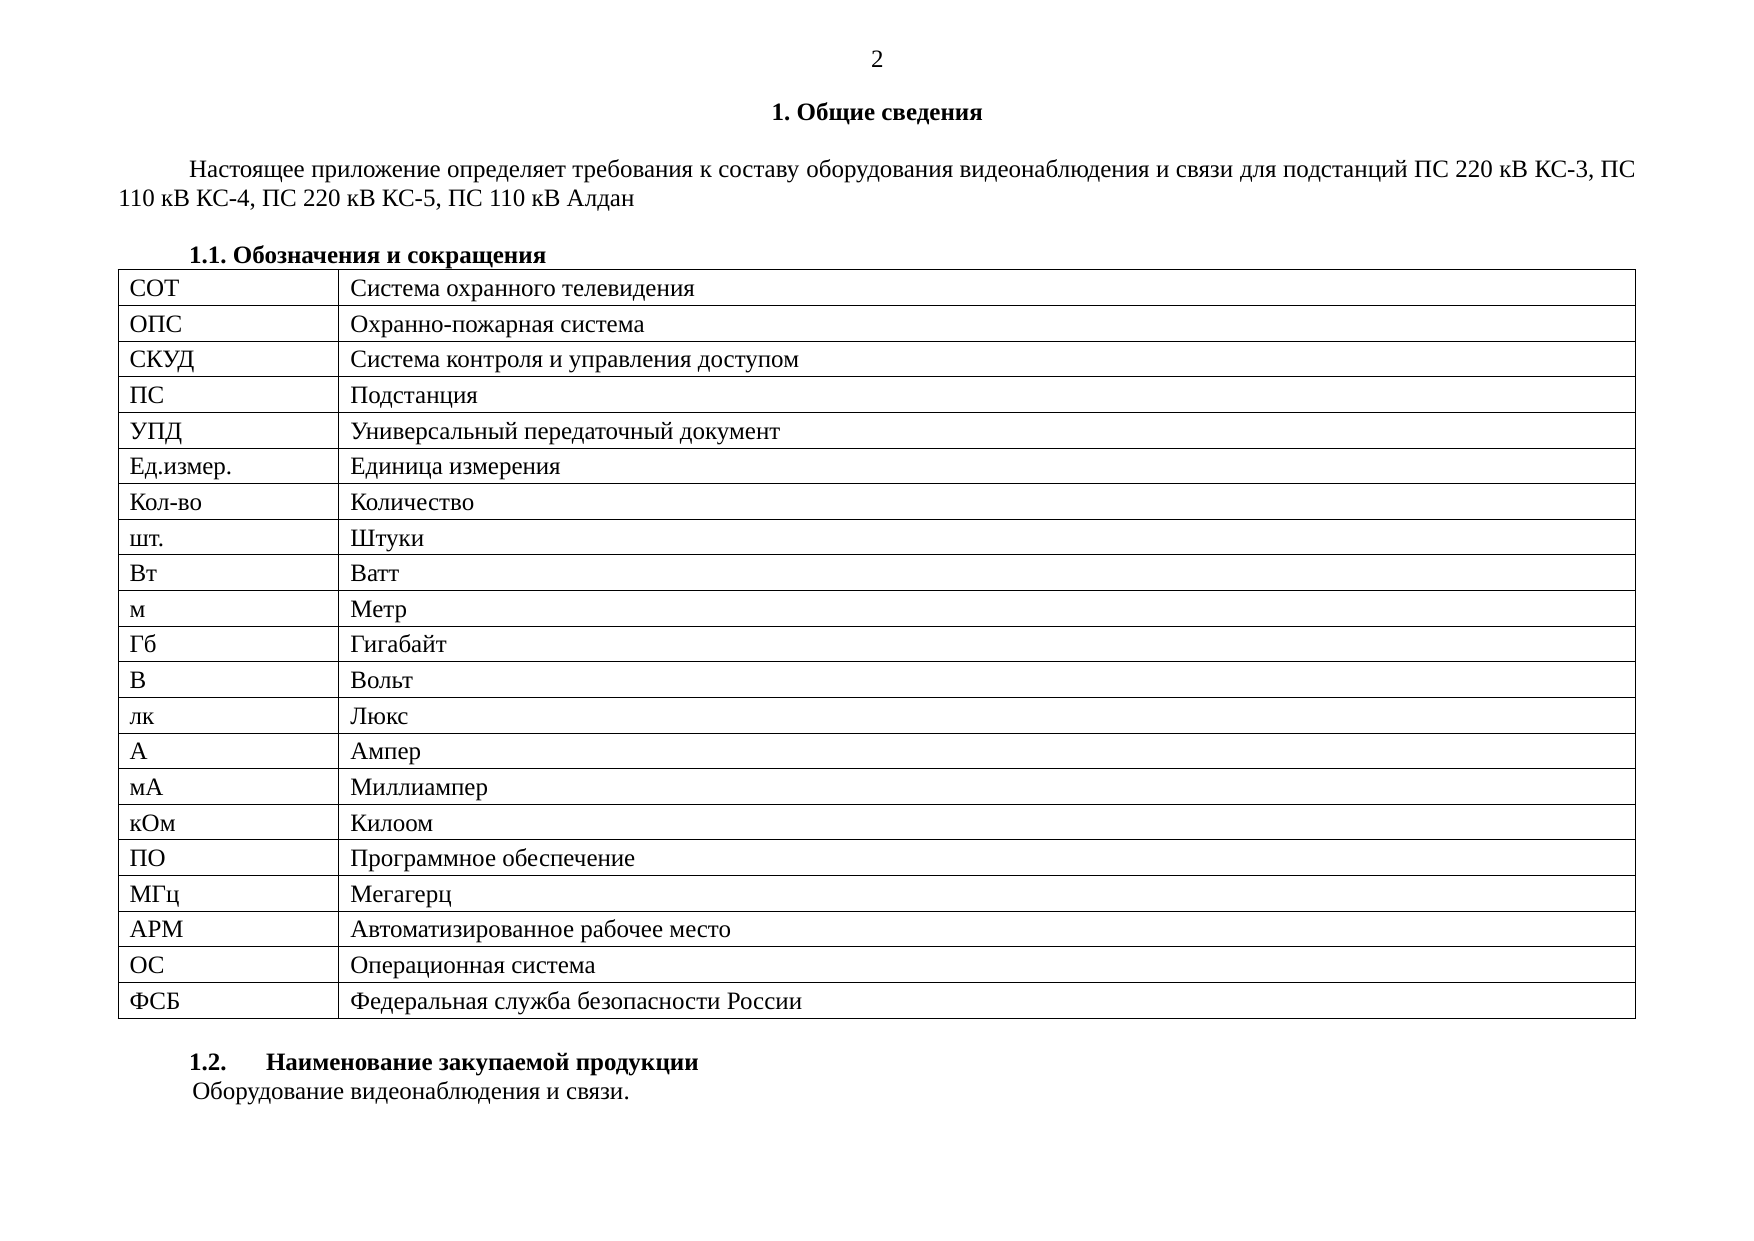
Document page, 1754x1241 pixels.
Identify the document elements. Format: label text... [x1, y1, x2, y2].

text Оборудование видеонаблюдения и связи. [118, 1076, 1636, 1105]
table_cell СКУД [119, 342, 338, 376]
table_cell В [119, 662, 338, 697]
table_cell Автоматизированное рабочее место [339, 912, 1635, 946]
table_cell ОС [119, 947, 338, 982]
table_cell м [119, 591, 338, 626]
table_cell мА [119, 769, 338, 804]
text 1.2. Наименование закупаемой продукции [118, 1047, 1636, 1076]
table_cell шт. [119, 520, 338, 554]
table_cell УПД [119, 413, 338, 447]
table_cell Федеральная служба безопасности России [339, 983, 1635, 1017]
table_cell Ампер [339, 734, 1635, 768]
table_cell Мегагерц [339, 876, 1635, 911]
table_cell Гб [119, 627, 338, 661]
table_cell ОПС [119, 306, 338, 341]
table_cell ФСБ [119, 983, 338, 1017]
table_cell ПС [119, 377, 338, 412]
table_cell ПО [119, 840, 338, 875]
table_cell АРМ [119, 912, 338, 946]
table_cell Охранно-пожарная система [339, 306, 1635, 341]
table_cell Метр [339, 591, 1635, 626]
table_cell А [119, 734, 338, 768]
table_cell Килоом [339, 805, 1635, 839]
table_cell кОм [119, 805, 338, 839]
table_cell Ватт [339, 555, 1635, 590]
text 1.1. Обозначения и сокращения [118, 241, 1636, 269]
table_cell Штуки [339, 520, 1635, 554]
table_cell Люкс [339, 698, 1635, 732]
text 1. Общие сведения [118, 97, 1636, 126]
table_cell Операционная система [339, 947, 1635, 982]
table_cell Гигабайт [339, 627, 1635, 661]
table_cell лк [119, 698, 338, 732]
table_header СОТ [119, 270, 338, 305]
table_cell Миллиампер [339, 769, 1635, 804]
table_cell Вт [119, 555, 338, 590]
table_header Система охранного телевидения [339, 270, 1635, 305]
table_cell Ед.измер. [119, 449, 338, 483]
table_cell Количество [339, 484, 1635, 519]
table_cell Единица измерения [339, 449, 1635, 483]
table_cell Кол-во [119, 484, 338, 519]
table_cell Система контроля и управления доступом [339, 342, 1635, 376]
table_cell Подстанция [339, 377, 1635, 412]
table_cell Программное обеспечение [339, 840, 1635, 875]
table_cell Вольт [339, 662, 1635, 697]
text Настоящее приложение определяет требования к составу оборудования видеонаблюдения и связи для подстанций ПС 220 кВ КС-3, ПС 110 кВ КС-4, ПС 220 кВ КС-5, ПС 110 кВ Алдан [118, 154, 1636, 212]
table_cell Универсальный передаточный документ [339, 413, 1635, 447]
table_cell МГц [119, 876, 338, 911]
